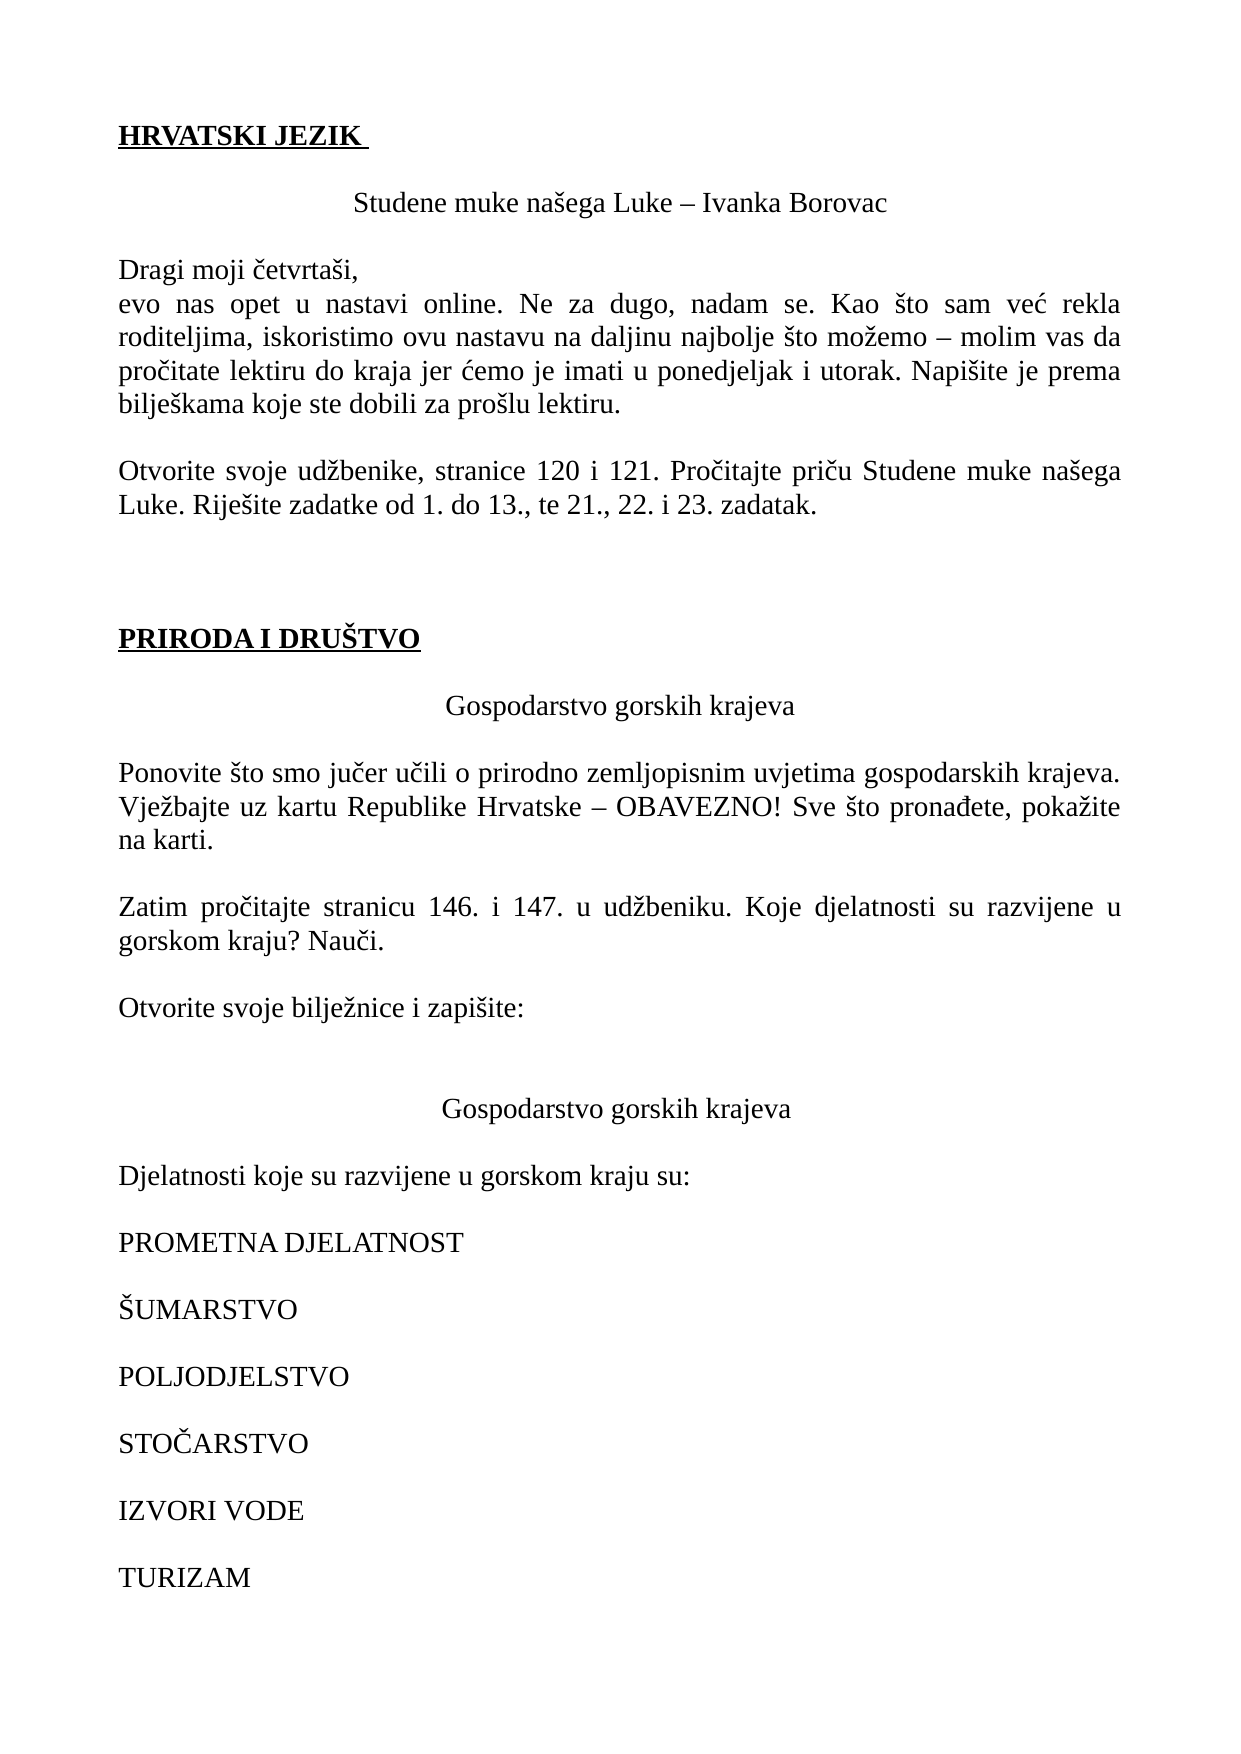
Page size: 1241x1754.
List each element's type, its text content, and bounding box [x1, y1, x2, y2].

text POLJODJELSTVO [118, 1359, 1122, 1393]
text TURIZAM [118, 1560, 1122, 1594]
text PROMETNA DJELATNOST [118, 1225, 1122, 1258]
text HRVATSKI JEZIK [118, 118, 1122, 152]
text ŠUMARSTVO [118, 1292, 1122, 1326]
text STOČARSTVO [118, 1426, 1122, 1460]
text Gospodarstvo gorskih krajeva [118, 1091, 1122, 1124]
text Gospodarstvo gorskih krajeva [118, 688, 1122, 722]
text evo nas opet u nastavi online. Ne za dugo, nadam se. Kao što sam već rekla roditeljima, iskoristimo ovu nastavu na daljinu najbolje što možemo – molim vas da pročitate lektiru do kraja jer ćemo je imati u ponedjeljak i utorak. Napišite je prema bilješkama koje ste dobili za prošlu lektiru. [118, 286, 1122, 420]
text Dragi moji četvrtaši, [118, 252, 1122, 286]
text Zatim pročitajte stranicu 146. i 147. u udžbeniku. Koje djelatnosti su razvijene u gorskom kraju? Nauči. [118, 889, 1122, 957]
text PRIRODA I DRUŠTVO [118, 621, 1122, 655]
text IZVORI VODE [118, 1493, 1122, 1527]
text Djelatnosti koje su razvijene u gorskom kraju su: [118, 1158, 1122, 1191]
text Ponovite što smo jučer učili o prirodno zemljopisnim uvjetima gospodarskih krajeva. Vježbajte uz kartu Republike Hrvatske – OBAVEZNO! Sve što pronađete, pokažite na karti. [118, 755, 1122, 856]
text Studene muke našega Luke – Ivanka Borovac [118, 185, 1122, 219]
text Otvorite svoje bilježnice i zapišite: [118, 990, 1122, 1024]
text Otvorite svoje udžbenike, stranice 120 i 121. Pročitajte priču Studene muke našega Luke. Riješite zadatke od 1. do 13., te 21., 22. i 23. zadatak. [118, 453, 1122, 521]
